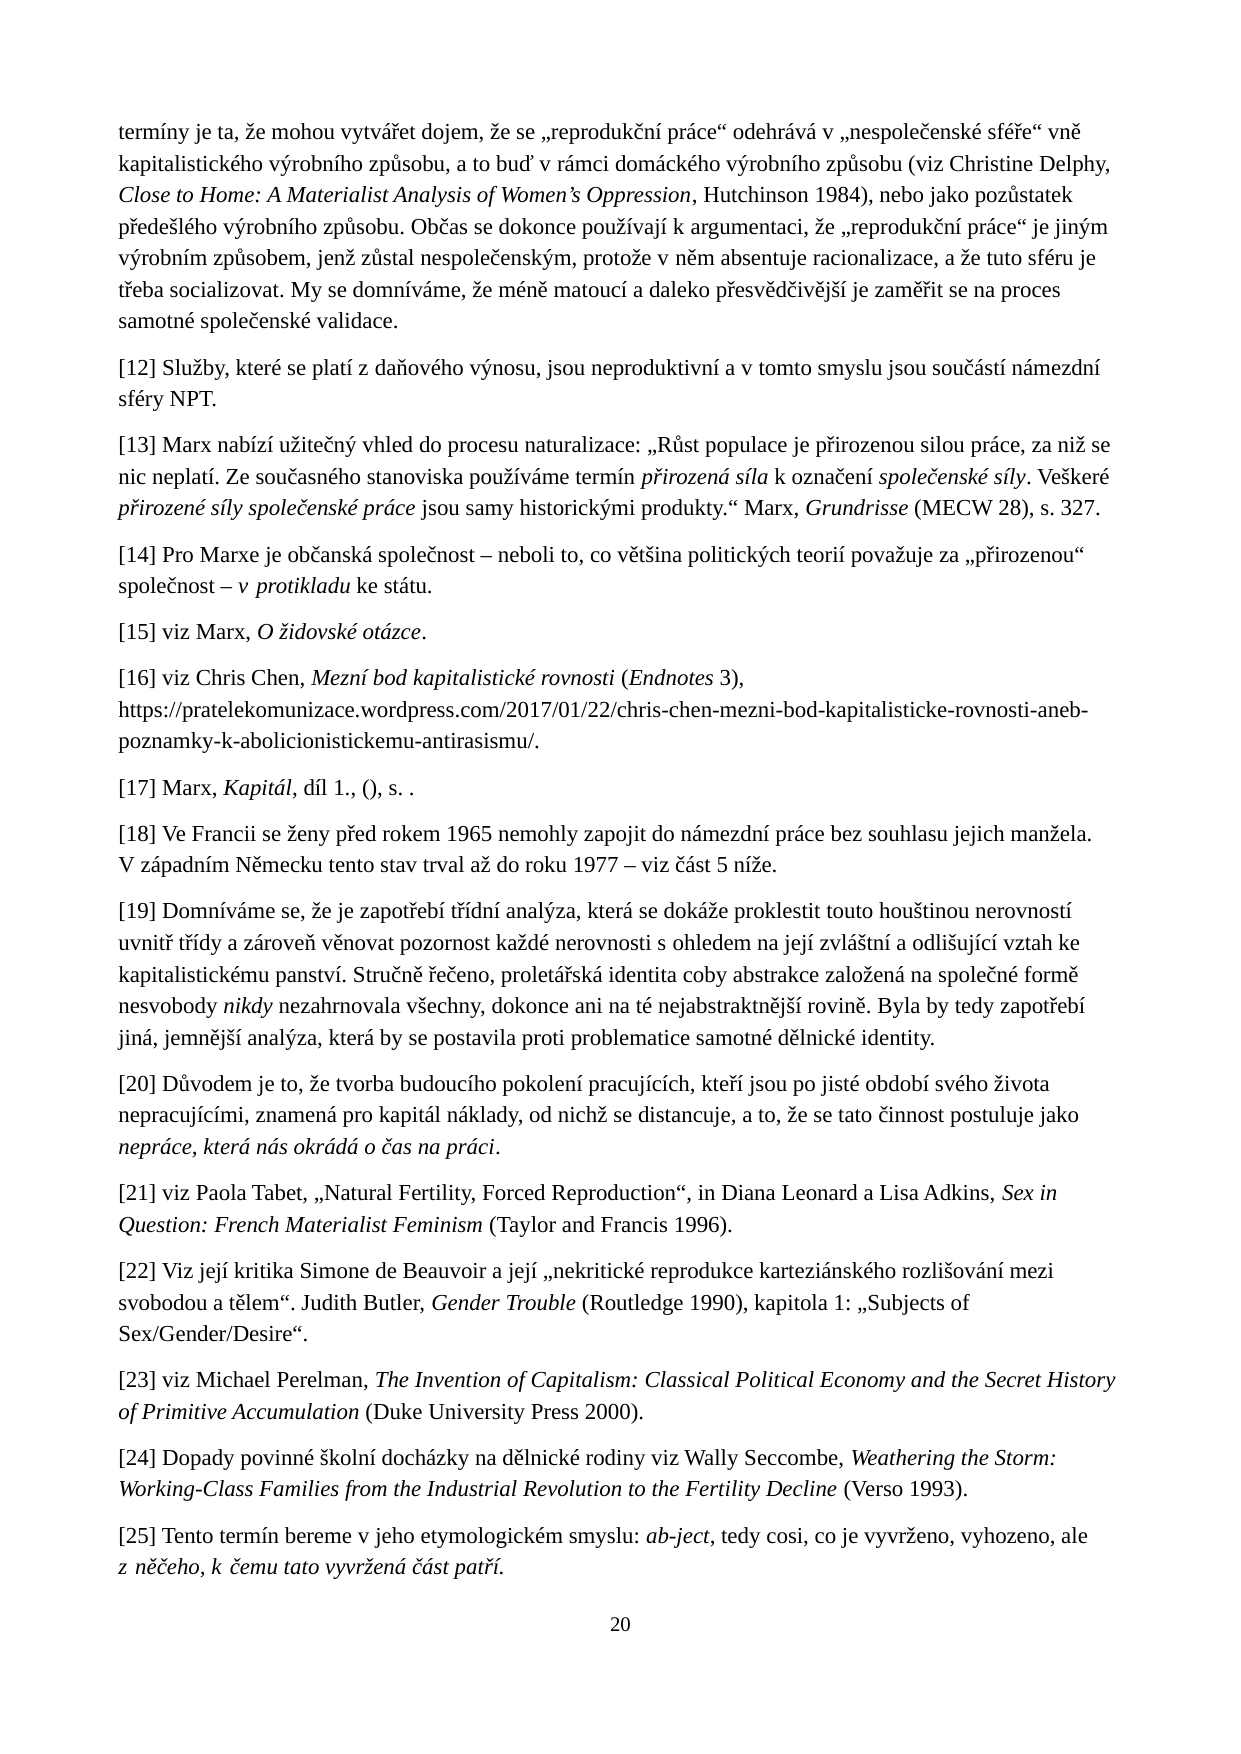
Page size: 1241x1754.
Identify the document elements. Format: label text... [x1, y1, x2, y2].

text [13] Marx nabízí užitečný vhled do procesu naturalizace: „Růst populace je přirozenou silou práce, za niž se nic neplatí. Ze současného stanoviska používáme termín přirozená síla k označení společenské síly. Veškeré přirozené síly společenské práce jsou samy historickými produkty.“ Marx, Grundrisse (MECW 28), s. 327. [118, 431, 1122, 521]
text [14] Pro Marxe je občanská společnost – neboli to, co většina politických teorií považuje za „přirozenou“ společnost – v protikladu ke státu. [118, 541, 1122, 598]
text [18] Ve Francii se ženy před rokem 1965 nemohly zapojit do námezdní práce bez souhlasu jejich manžela. V západním Německu tento stav trval až do roku 1977 – viz část 5 níže. [118, 820, 1122, 878]
text [17] Marx, Kapitál, díl 1., (), s. . [118, 774, 1122, 800]
text [23] viz Michael Perelman, The Invention of Capitalism: Classical Political Economy and the Secret History of Primitive Accumulation (Duke University Press 2000). [118, 1366, 1122, 1424]
text [22] Viz její kritika Simone de Beauvoir a její „nekritické reprodukce karteziánského rozlišování mezi svobodou a tělem“. Judith Butler, Gender Trouble (Routledge 1990), kapitola 1: „Subjects of Sex/Gender/Desire“. [118, 1257, 1122, 1346]
text [16] viz Chris Chen, Mezní bod kapitalistické rovnosti (Endnotes 3), https://pratelekomunizace.wordpress.com/2017/01/22/chris-chen-mezni-bod-kapitalisticke-rovnosti-aneb-poznamky-k-abolicionistickemu-antirasismu/. [118, 664, 1122, 754]
text [24] Dopady povinné školní docházky na dělnické rodiny viz Wally Seccombe, Weathering the Storm: Working-Class Families from the Industrial Revolution to the Fertility Decline (Verso 1993). [118, 1444, 1122, 1502]
text [20] Důvodem je to, že tvorba budoucího pokolení pracujících, kteří jsou po jisté období svého života nepracujícími, znamená pro kapitál náklady, od nichž se distancuje, a to, že se tato činnost postuluje jako nepráce, která nás okrádá o čas na práci. [118, 1070, 1122, 1159]
text [12] Služby, které se platí z daňového výnosu, jsou neproduktivní a v tomto smyslu jsou součástí námezdní sféry NPT. [118, 354, 1122, 412]
text [25] Tento termín bereme v jeho etymologickém smyslu: ab-ject, tedy cosi, co je vyvrženo, vyhozeno, ale z něčeho, k čemu tato vyvržená část patří. [118, 1522, 1122, 1579]
text termíny je ta, že mohou vytvářet dojem, že se „reprodukční práce“ odehrává v „nespolečenské sféře“ vně kapitalistického výrobního způsobu, a to buď v rámci domáckého výrobního způsobu (viz Christine Delphy, Close to Home: A Materialist Analysis of Women’s Oppression, Hutchinson 1984), nebo jako pozůstatek předešlého výrobního způsobu. Občas se dokonce používají k argumentaci, že „reprodukční práce“ je jiným výrobním způsobem, jenž zůstal nespolečenským, protože v něm absentuje racionalizace, a že tuto sféru je třeba socializovat. My se domníváme, že méně matoucí a daleko přesvědčivější je zaměřit se na proces samotné společenské validace. [118, 118, 1122, 334]
text [15] viz Marx, O židovské otázce. [118, 618, 1122, 645]
text [21] viz Paola Tabet, „Natural Fertility, Forced Reproduction“, in Diana Leonard a Lisa Adkins, Sex in Question: French Materialist Feminism (Taylor and Francis 1996). [118, 1179, 1122, 1237]
text [19] Domníváme se, že je zapotřebí třídní analýza, která se dokáže proklestit touto houštinou nerovností uvnitř třídy a zároveň věnovat pozornost každé nerovnosti s ohledem na její zvláštní a odlišující vztah ke kapitalistickému panství. Stručně řečeno, proletářská identita coby abstrakce založená na společné formě nesvobody nikdy nezahrnovala všechny, dokonce ani na té nejabstraktnější rovině. Byla by tedy zapotřebí jiná, jemnější analýza, která by se postavila proti problematice samotné dělnické identity. [118, 898, 1122, 1050]
